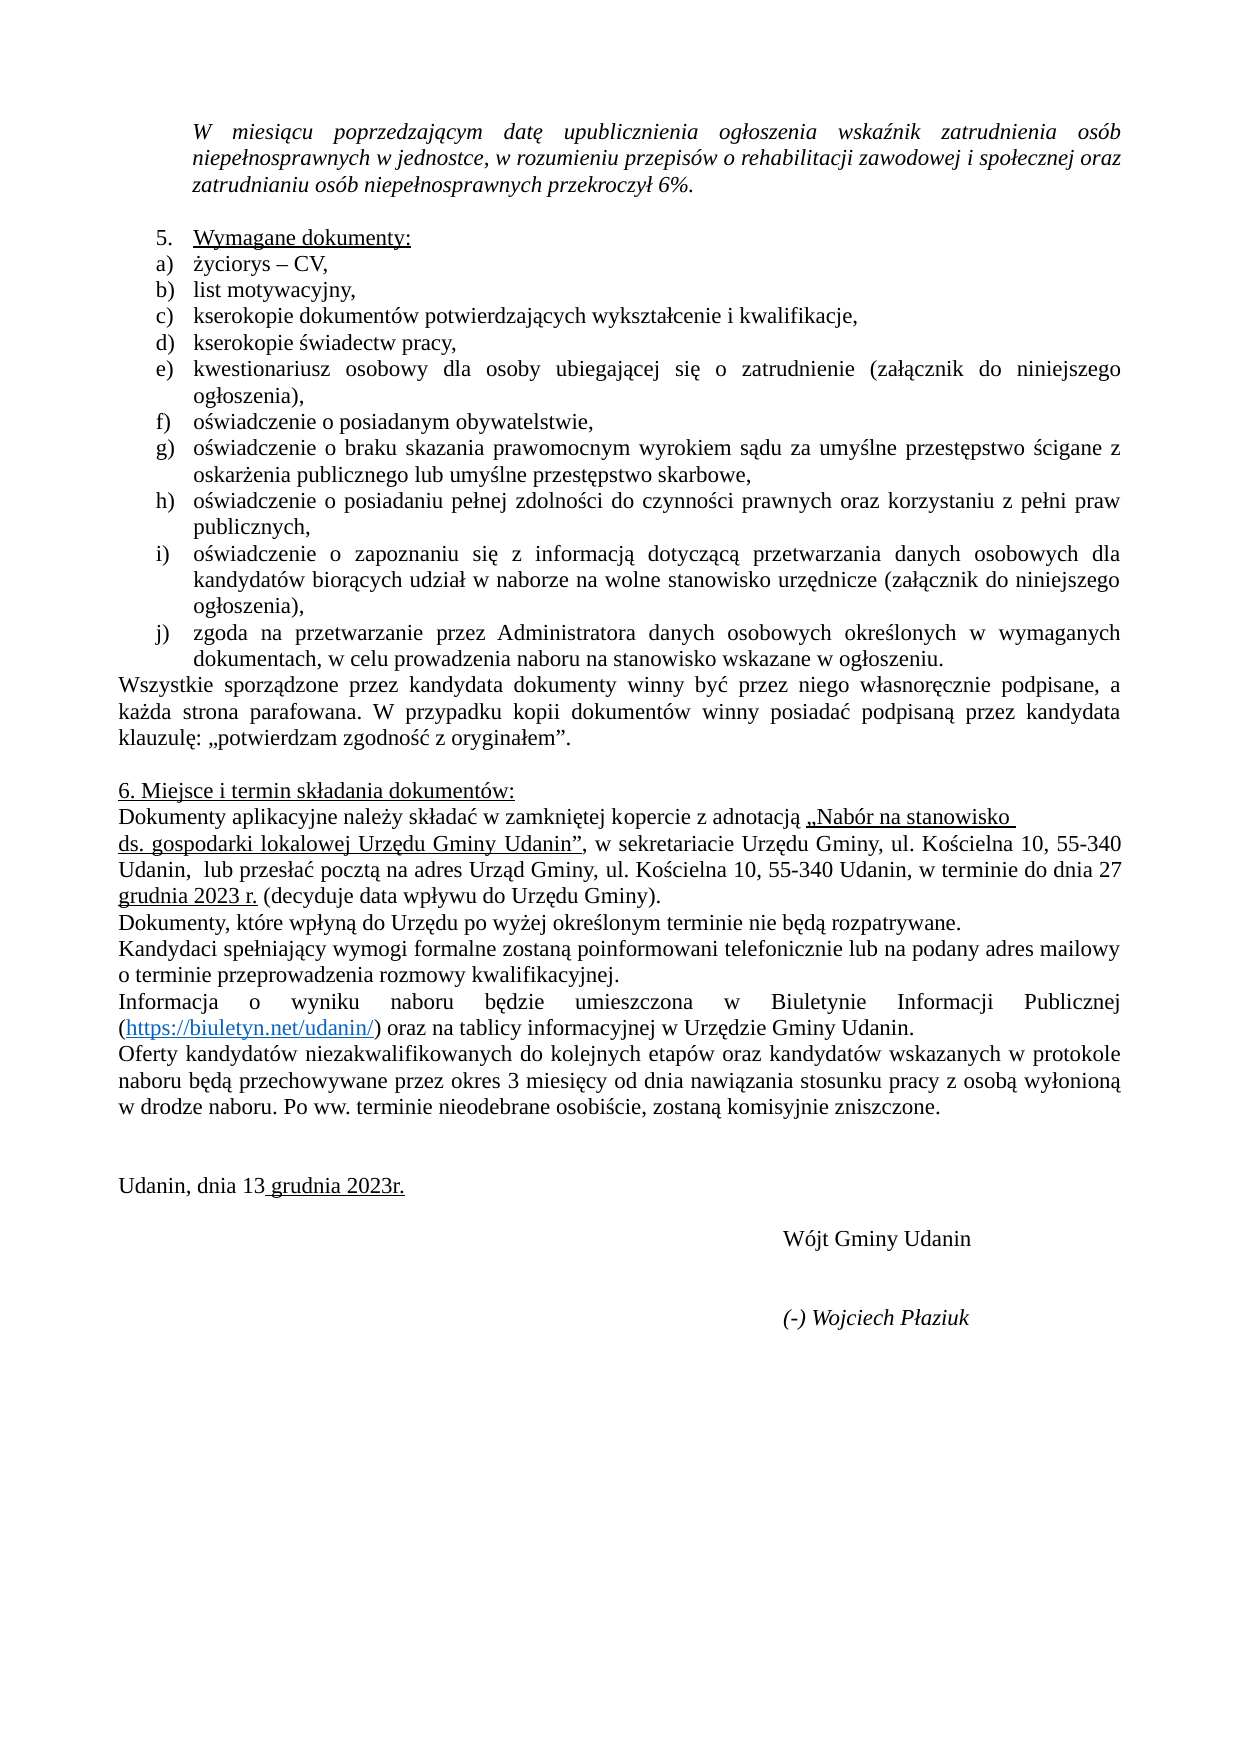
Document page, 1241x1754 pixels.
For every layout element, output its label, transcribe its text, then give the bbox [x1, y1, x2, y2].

list oświadczenie o posiadaniu pełnej zdolności do czynności prawnych oraz korzystaniu z pełni praw publicznych, [156, 487, 1122, 540]
text Dokumenty aplikacyjne należy składać w zamkniętej kopercie z adnotacją „Nabór na stanowisko [118, 803, 1122, 830]
text Kandydaci spełniający wymogi formalne zostaną poinformowani telefonicznie lub na podany adres mailowy o terminie przeprowadzenia rozmowy kwalifikacyjnej. [118, 935, 1122, 988]
list Wymagane dokumenty: [156, 223, 1122, 250]
list kserokopie dokumentów potwierdzających wykształcenie i kwalifikacje, [156, 303, 1122, 329]
list życiorys – CV, [156, 250, 1122, 276]
text Wójt Gminy Udanin [118, 1225, 1122, 1251]
text (-) Wojciech Płaziuk [118, 1304, 1122, 1330]
text ds. gospodarki lokalowej Urzędu Gminy Udanin”, w sekretariacie Urzędu Gminy, ul. Kościelna 10, 55-340 Udanin, lub przesłać pocztą na adres Urząd Gminy, ul. Kościelna 10, 55-340 Udanin, w terminie do dnia 27 grudnia 2023 r. (decyduje data wpływu do Urzędu Gminy). [118, 830, 1122, 909]
text Udanin, dnia 13 grudnia 2023r. [118, 1172, 1122, 1199]
text 6. Miejsce i termin składania dokumentów: [118, 777, 1122, 803]
list oświadczenie o braku skazania prawomocnym wyrokiem sądu za umyślne przestępstwo ścigane z oskarżenia publicznego lub umyślne przestępstwo skarbowe, [156, 434, 1122, 487]
list oświadczenie o posiadanym obywatelstwie, [156, 408, 1122, 434]
list kserokopie świadectw pracy, [156, 329, 1122, 355]
text Wszystkie sporządzone przez kandydata dokumenty winny być przez niego własnoręcznie podpisane, a każda strona parafowana. W przypadku kopii dokumentów winny posiadać podpisaną przez kandydata klauzulę: „potwierdzam zgodność z oryginałem”. [118, 672, 1122, 751]
list kwestionariusz osobowy dla osoby ubiegającej się o zatrudnienie (załącznik do niniejszego ogłoszenia), [156, 355, 1122, 408]
text Dokumenty, które wpłyną do Urzędu po wyżej określonym terminie nie będą rozpatrywane. [118, 909, 1122, 935]
list zgoda na przetwarzanie przez Administratora danych osobowych określonych w wymaganych dokumentach, w celu prowadzenia naboru na stanowisko wskazane w ogłoszeniu. [156, 619, 1122, 672]
list list motywacyjny, [156, 276, 1122, 303]
text Oferty kandydatów niezakwalifikowanych do kolejnych etapów oraz kandydatów wskazanych w protokole naboru będą przechowywane przez okres 3 miesięcy od dnia nawiązania stosunku pracy z osobą wyłonioną w drodze naboru. Po ww. terminie nieodebrane osobiście, zostaną komisyjnie zniszczone. [118, 1041, 1122, 1119]
text Informacja o wyniku naboru będzie umieszczona w Biuletynie Informacji Publicznej (https://biuletyn.net/udanin/) oraz na tablicy informacyjnej w Urzędzie Gminy Udanin. [118, 988, 1122, 1041]
text W miesiącu poprzedzającym datę upublicznienia ogłoszenia wskaźnik zatrudnienia osób niepełnosprawnych w jednostce, w rozumieniu przepisów o rehabilitacji zawodowej i społecznej oraz zatrudnianiu osób niepełnosprawnych przekroczył 6%. [192, 118, 1122, 197]
list oświadczenie o zapoznaniu się z informacją dotyczącą przetwarzania danych osobowych dla kandydatów biorących udział w naborze na wolne stanowisko urzędnicze (załącznik do niniejszego ogłoszenia), [156, 540, 1122, 619]
